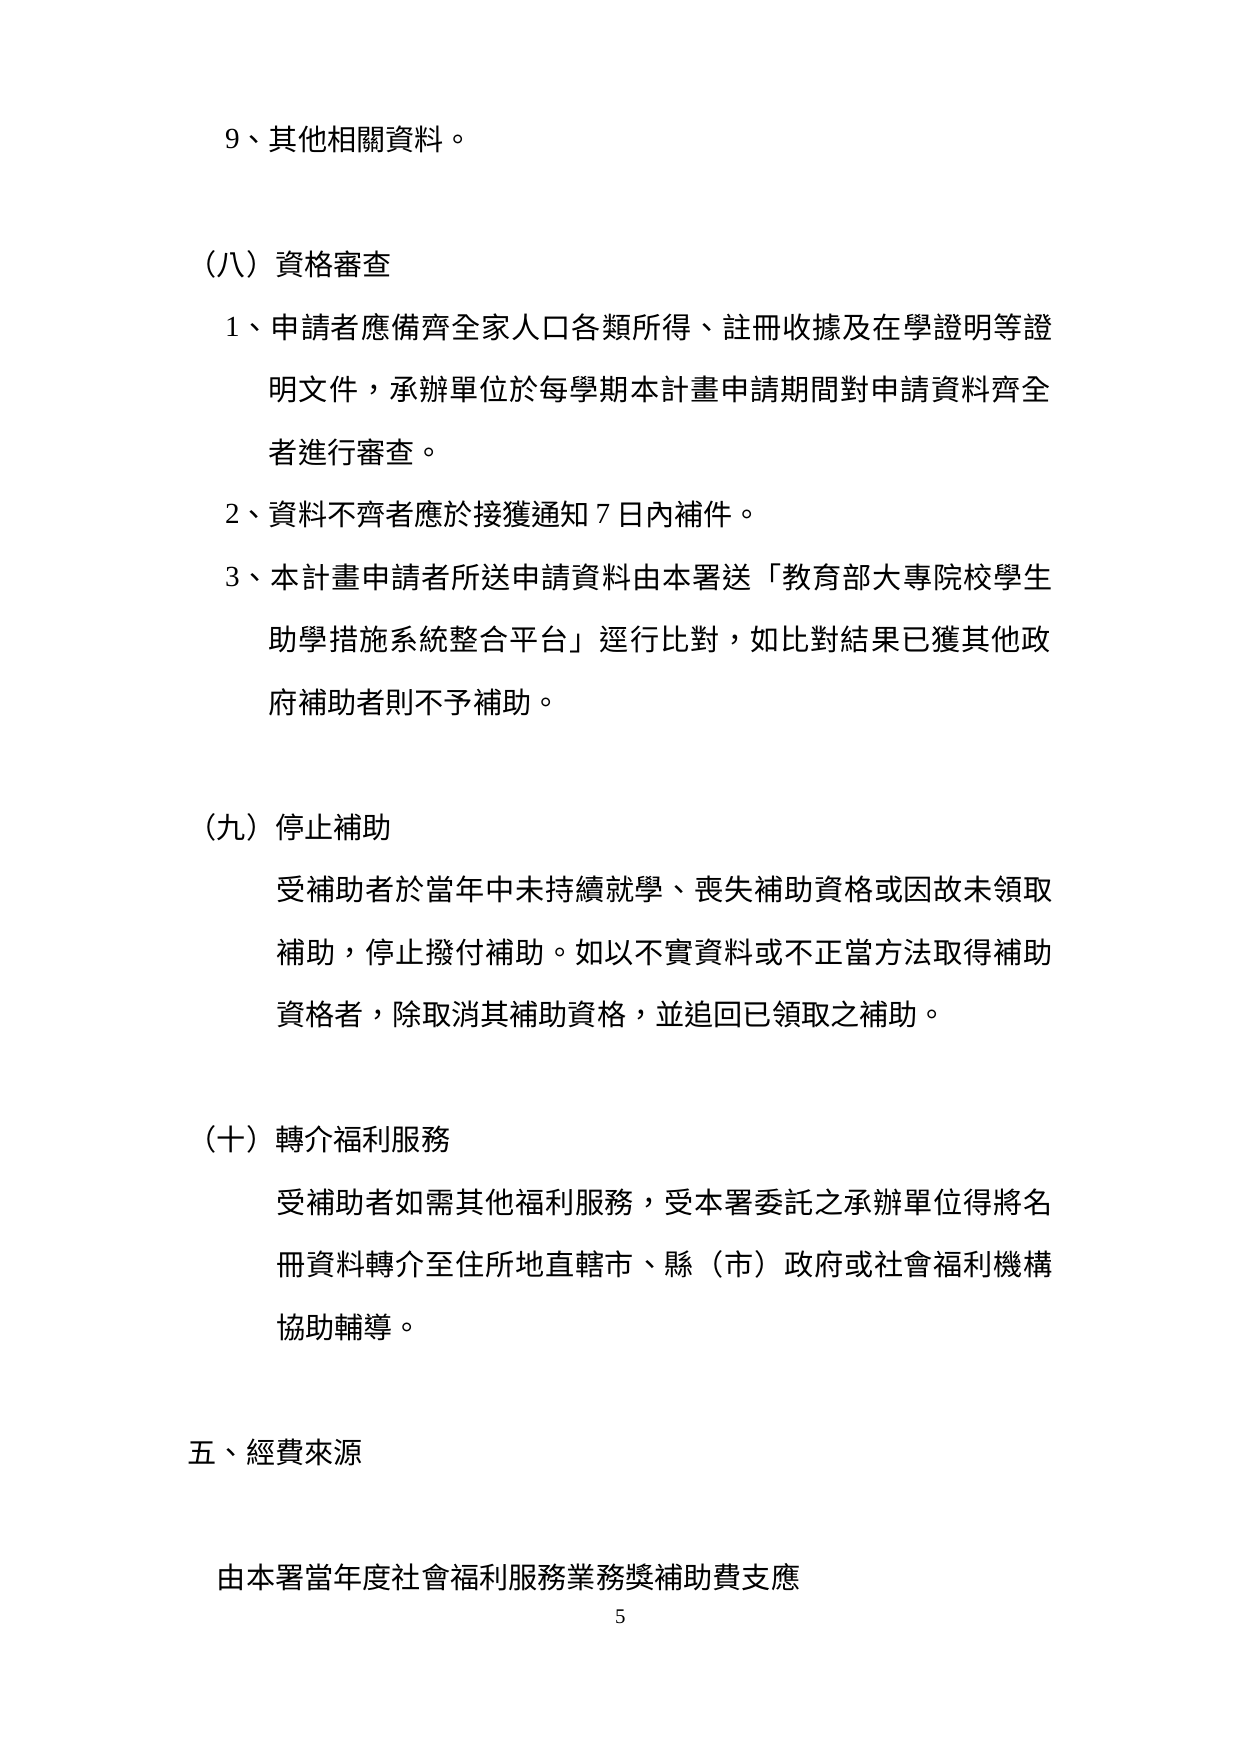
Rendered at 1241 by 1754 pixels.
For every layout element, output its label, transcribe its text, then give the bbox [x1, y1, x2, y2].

text （九）停止補助 [187, 784, 1053, 846]
text 受補助者如需其他福利服務，受本署委託之承辦單位得將名冊資料轉介至住所地直轄市、縣（市）政府或社會福利機構協助輔導。 [276, 1159, 1053, 1346]
text 1、申請者應備齊全家人口各類所得、註冊收據及在學證明等證明文件，承辦單位於每學期本計畫申請期間對申請資料齊全者進行審查。 [225, 284, 1053, 471]
text 五、經費來源 [187, 1409, 1053, 1471]
text 3、本計畫申請者所送申請資料由本署送「教育部大專院校學生助學措施系統整合平台」逕行比對，如比對結果已獲其他政府補助者則不予補助。 [225, 534, 1053, 721]
text 2、資料不齊者應於接獲通知7日內補件。 [225, 471, 1053, 534]
text （十）轉介福利服務 [187, 1096, 1053, 1159]
text 9、其他相關資料。 [225, 96, 1053, 159]
text 受補助者於當年中未持續就學、喪失補助資格或因故未領取補助，停止撥付補助。如以不實資料或不正當方法取得補助資格者，除取消其補助資格，並追回已領取之補助。 [276, 846, 1053, 1034]
text 由本署當年度社會福利服務業務獎補助費支應 [187, 1534, 1053, 1596]
text （八）資格審查 [187, 221, 1053, 284]
